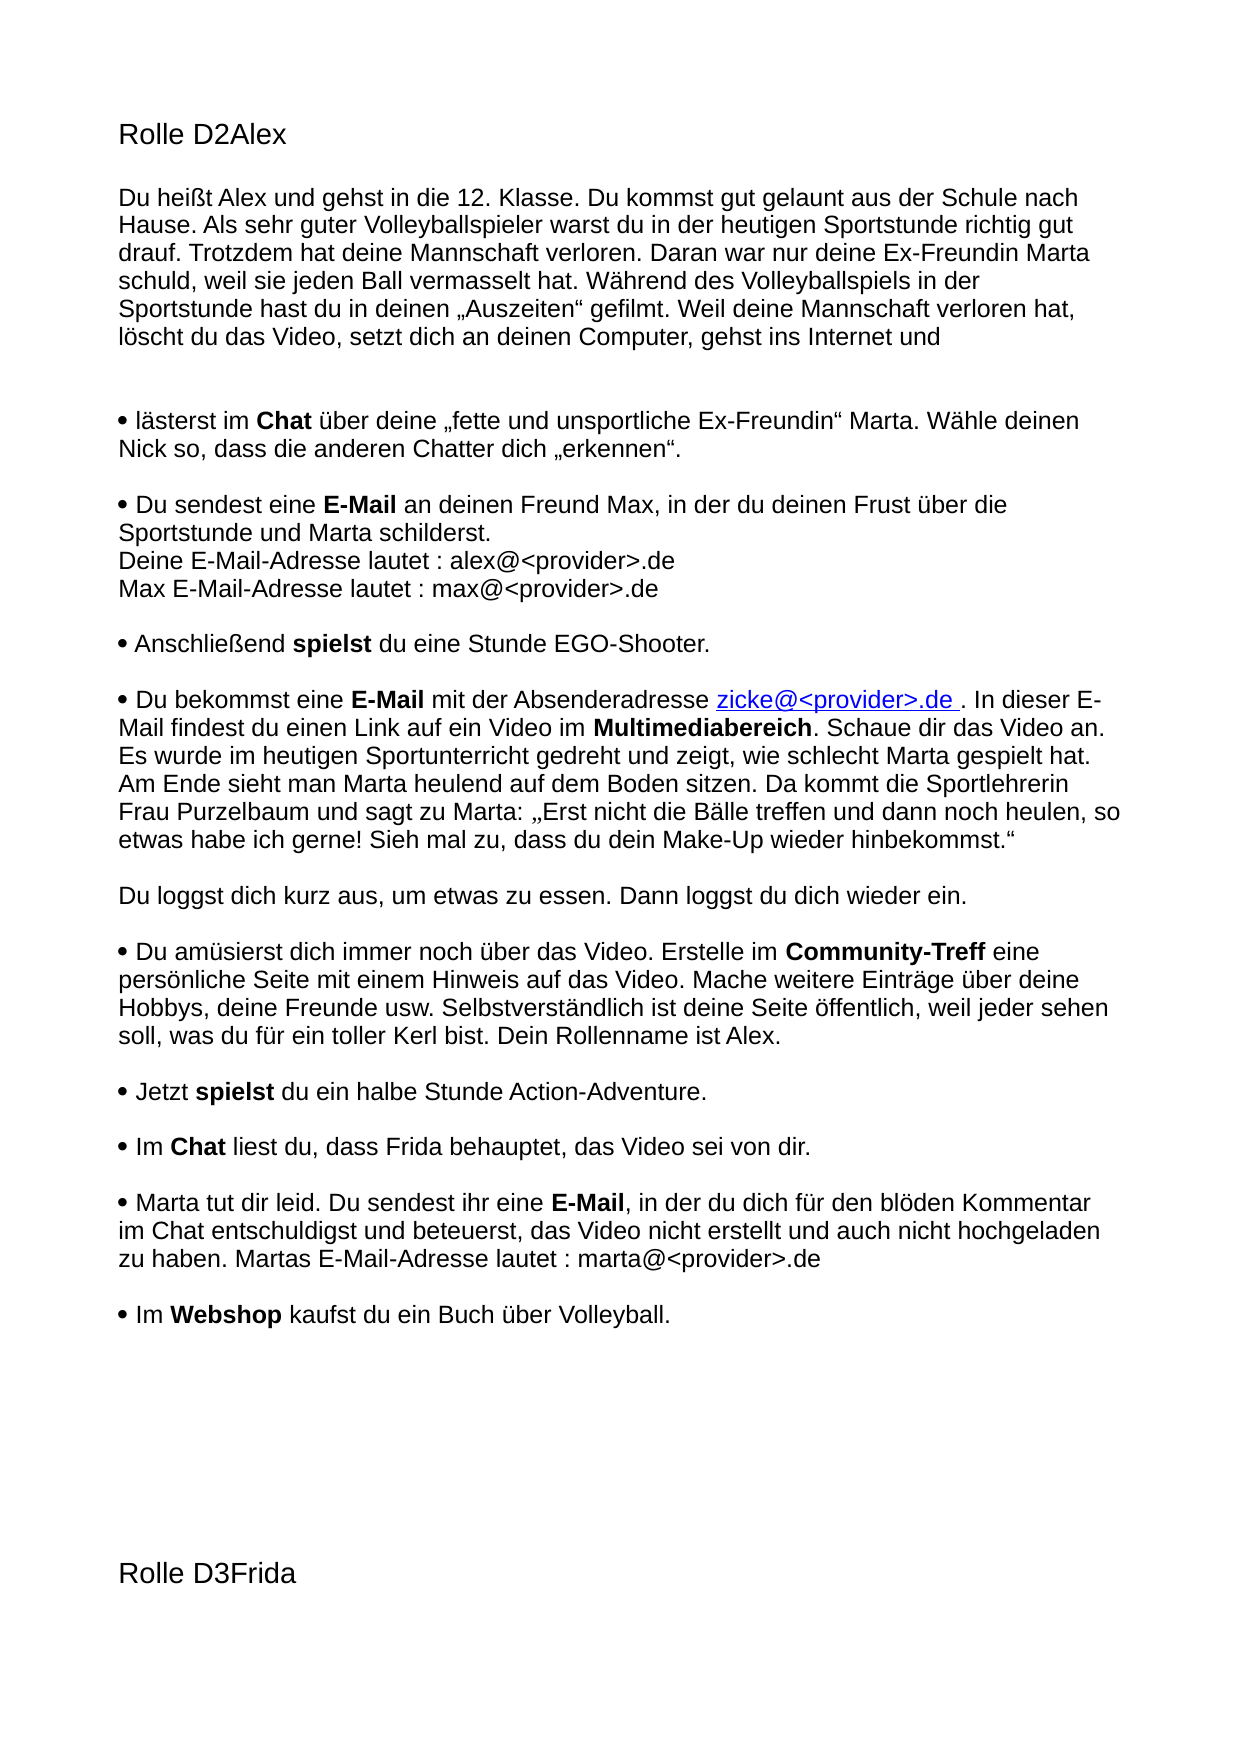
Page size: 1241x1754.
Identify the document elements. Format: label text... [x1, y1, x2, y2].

list Du sendest eine E-Mail an deinen Freund Max, in der du deinen Frust über die Sportstunde und Marta schilderst. [118, 491, 1122, 546]
list lästerst im Chat über deine „fette und unsportliche Ex-Freundin“ Marta. Wähle deinen Nick so, dass die anderen Chatter dich „erkennen“. [118, 407, 1122, 463]
list Max E-Mail-Adresse lautet : max@<provider>.de [118, 574, 1122, 602]
text Du heißt Alex und gehst in die 12. Klasse. Du kommst gut gelaunt aus der Schule nach Hause. Als sehr guter Volleyballspieler warst du in der heutigen Sportstunde richtig gut drauf. Trotzdem hat deine Mannschaft verloren. Daran war nur deine Ex-Freundin Marta schuld, weil sie jeden Ball vermasselt hat. Während des Volleyballspiels in der Sportstunde hast du in deinen „Auszeiten“ gefilmt. Weil deine Mannschaft verloren hat, löscht du das Video, setzt dich an deinen Computer, gehst ins Internet und [118, 183, 1122, 351]
list Marta tut dir leid. Du sendest ihr eine E-Mail, in der du dich für den blöden Kommentar im Chat entschuldigst und beteuerst, das Video nicht erstellt und auch nicht hochgeladen zu haben. Martas E-Mail-Adresse lautet : marta@<provider>.de [118, 1189, 1122, 1273]
list Du bekommst eine E-Mail mit der Absenderadresse zicke@<provider>.de . In dieser E-Mail findest du einen Link auf ein Video im Multimediabereich. Schaue dir das Video an. Es wurde im heutigen Sportunterricht gedreht und zeigt, wie schlecht Marta gespielt hat. Am Ende sieht man Marta heulend auf dem Boden sitzen. Da kommt die Sportlehrerin Frau Purzelbaum und sagt zu Marta: „Erst nicht die Bälle treffen und dann noch heulen, so etwas habe ich gerne! Sieh mal zu, dass du dein Make-Up wieder hinbekommst.“ [118, 686, 1122, 854]
list Anschließend spielst du eine Stunde EGO-Shooter. [118, 630, 1122, 658]
text Rolle D2Alex [118, 118, 1122, 151]
text Du loggst dich kurz aus, um etwas zu essen. Dann loggst du dich wieder ein. [118, 882, 1122, 910]
list Jetzt spielst du ein halbe Stunde Action-Adventure. [118, 1077, 1122, 1105]
list Du amüsierst dich immer noch über das Video. Erstelle im Community-Treff eine persönliche Seite mit einem Hinweis auf das Video. Mache weitere Einträge über deine Hobbys, deine Freunde usw. Selbstverständlich ist deine Seite öffentlich, weil jeder sehen soll, was du für ein toller Kerl bist. Dein Rollenname ist Alex. [118, 938, 1122, 1049]
text Rolle D3Frida [118, 1557, 1122, 1590]
list Deine E-Mail-Adresse lautet : alex@<provider>.de [118, 546, 1122, 574]
list Im Webshop kaufst du ein Buch über Volleyball. [118, 1301, 1122, 1329]
list Im Chat liest du, dass Frida behauptet, das Video sei von dir. [118, 1133, 1122, 1161]
